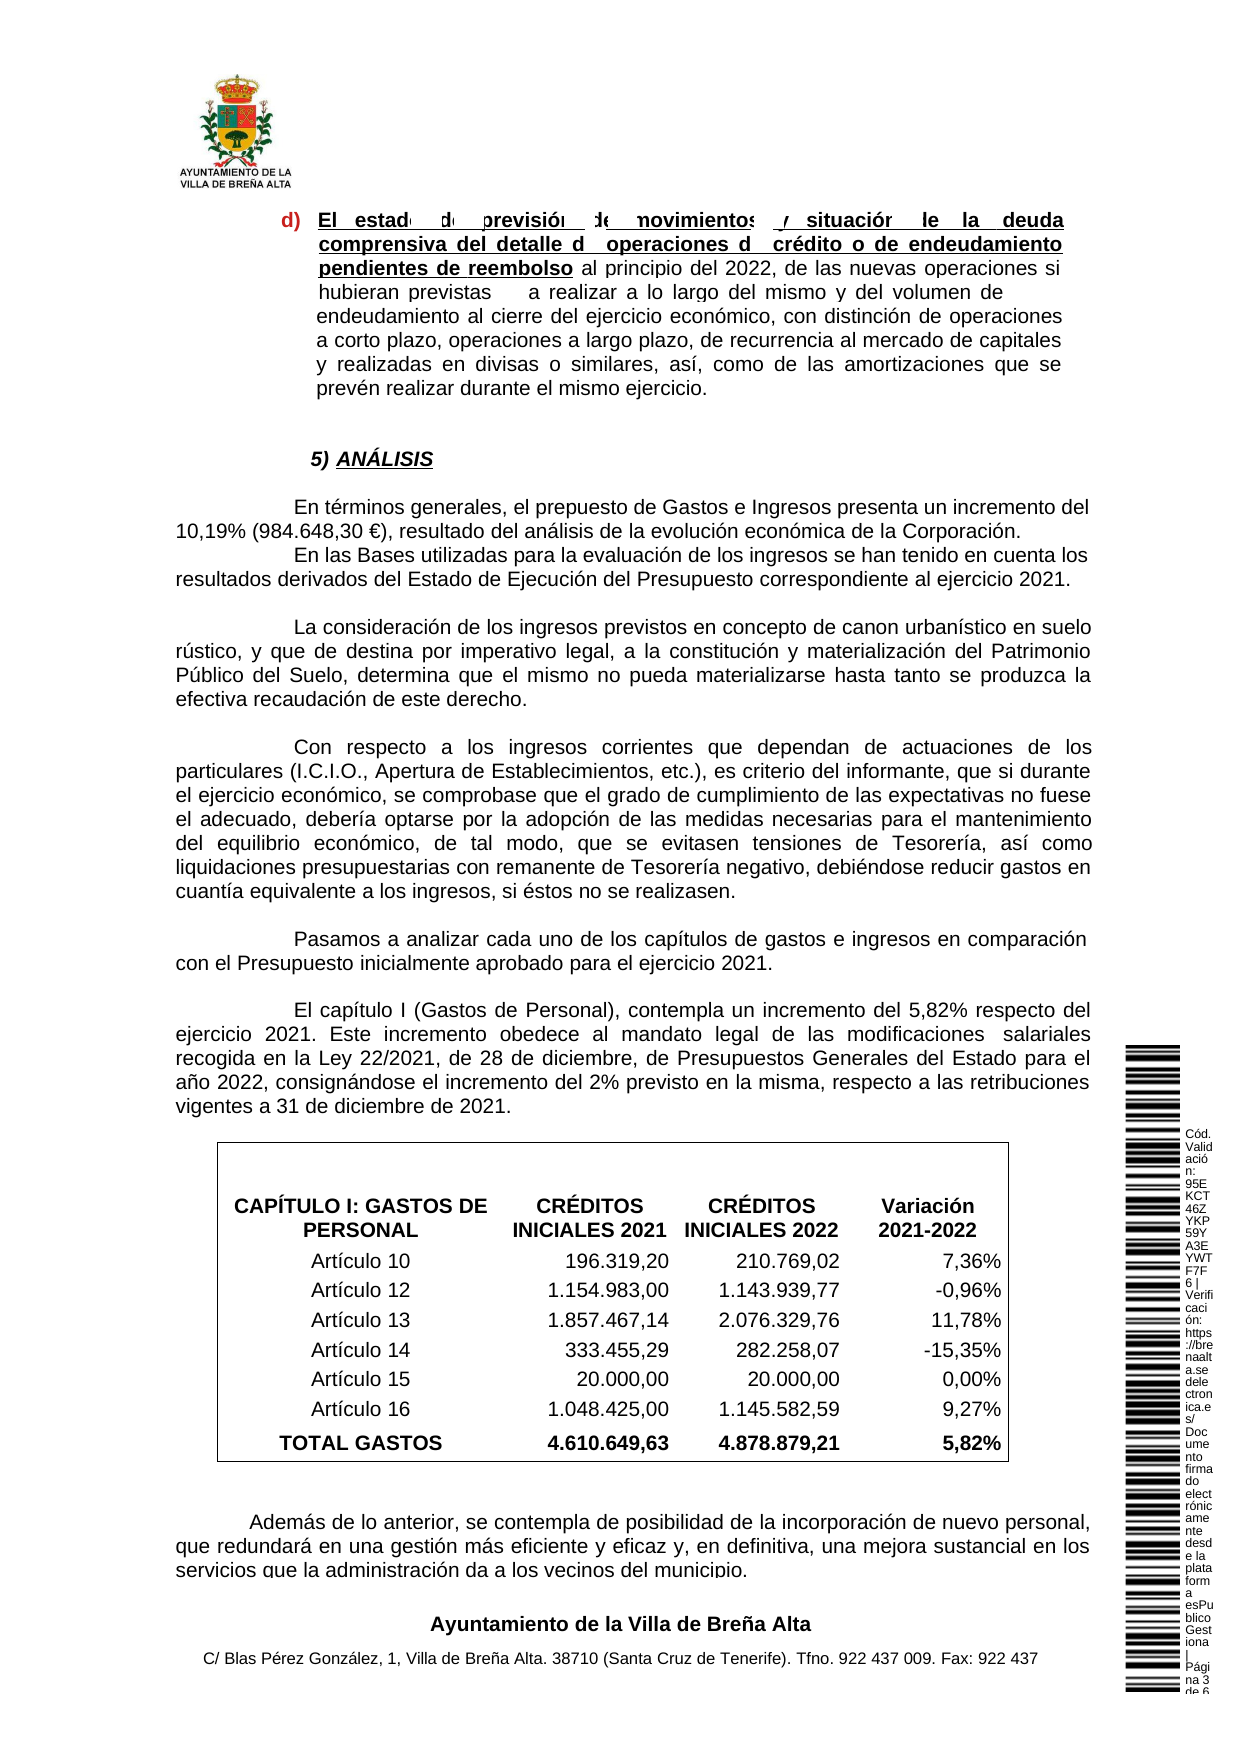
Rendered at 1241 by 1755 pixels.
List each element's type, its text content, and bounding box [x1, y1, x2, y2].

text C/ Blas Pérez González, 1, Villa de Breña Alta. 38710 (Santa Cruz de Tenerife). Tfno. 922 437 009. Fax: 922 437 597 [187, 1648, 1053, 1670]
text 1.154.983,00 [547, 1278, 676, 1302]
text CRÉDITOS INICIALES 2022 [684, 1193, 839, 1241]
text Cód. Validación: 95EKCT46ZYKP59YA3EYWTF7F6 | Verificación: https://brenaalta.sedelectronica.es/ Documento firmado electrónicamente desde la plataforma esPublico Gestiona | Página 3 de 6 [1185, 1129, 1214, 1693]
text 0,00% [942, 1367, 1008, 1391]
text Artículo 12 [311, 1278, 503, 1302]
text CAPÍTULO I: GASTOS DE PERSONAL [234, 1193, 488, 1241]
text Artículo 14 [311, 1337, 503, 1361]
text En las Bases utilizadas para la evaluación de los ingresos se han tenido en cuenta los resultados derivados del Estado de Ejecución del Presupuesto correspondiente al ejercicio 2021. [175, 543, 1093, 591]
text 7,36% [942, 1248, 1008, 1272]
text a realizar a lo largo del mismo y del volumen de [528, 279, 1064, 302]
text -0,96% [935, 1278, 1008, 1302]
text endeudamiento al cierre del ejercicio económico, con distinción de operaciones a corto plazo, operaciones a largo plazo, de recurrencia al mercado de capitales y realizadas en divisas o similares, así, como de las amortizaciones que se prevén realizar durante el mismo ejercicio. [316, 303, 1063, 399]
text Artículo 15 [311, 1367, 503, 1391]
text 5) ANÁLISIS [310, 447, 447, 471]
text 11,78% [931, 1308, 1008, 1332]
text 196.319,20 [565, 1248, 676, 1272]
text 210.769,02 [736, 1248, 847, 1272]
text 282.258,07 [736, 1337, 847, 1361]
text 2.076.329,76 [718, 1308, 847, 1332]
text hubieran previstas [318, 279, 500, 302]
text 1.145.582,59 [718, 1397, 847, 1421]
text 1.143.939,77 [718, 1278, 847, 1302]
text 333.455,29 [565, 1337, 676, 1361]
text TOTAL GASTOS [279, 1431, 503, 1454]
text 1.048.425,00 [547, 1397, 676, 1421]
text 20.000,00 [747, 1367, 847, 1391]
text Variación 2021-2022 [878, 1193, 978, 1241]
text CRÉDITOS INICIALES 2021 [512, 1193, 668, 1241]
text Pasamos a analizar cada uno de los capítulos de gastos e ingresos en comparación con el Presupuesto inicialmente aprobado para el ejercicio 2021. [175, 926, 1093, 974]
text Artículo 13 [311, 1308, 503, 1332]
text 4.878.879,21 [718, 1431, 847, 1454]
text La consideración de los ingresos previstos en concepto de canon urbanístico en suelo rústico, y que de destina por imperativo legal, a la constitución y materialización del Patrimonio Público del Suelo, determina que el mismo no pueda materializarse hasta tanto se produzca la efectiva recaudación de este derecho. [175, 615, 1093, 711]
text Ayuntamiento de la Villa de Breña Alta [187, 1612, 1053, 1636]
text El capítulo I (Gastos de Personal), contempla un incremento del 5,82% respecto del ejercicio 2021. Este incremento obedece al mandato legal de las modificaciones salariales recogida en la Ley 22/2021, de 28 de diciembre, de Presupuestos Generales del Estado para el año 2022, consignándose el incremento del 2% previsto en la misma, respecto a las retribuciones vigentes a 31 de diciembre de 2021. [175, 998, 1092, 1118]
text 4.610.649,63 [547, 1431, 676, 1454]
text Artículo 16 [311, 1397, 503, 1421]
text 9,27% [942, 1397, 1008, 1421]
text Con respecto a los ingresos corrientes que dependan de actuaciones de los particulares (I.C.I.O., Apertura de Establecimientos, etc.), es criterio del informante, que si durante el ejercicio económico, se comprobase que el grado de cumplimiento de las expectativas no fuese el adecuado, debería optarse por la adopción de las medidas necesarias para el mantenimiento del equilibrio económico, de tal modo, que se evitasen tensiones de Tesorería, así como liquidaciones presupuestarias con remanente de Tesorería negativo, debiéndose reducir gastos en cuantía equivalente a los ingresos, si éstos no se realizasen. [175, 735, 1093, 902]
text Artículo 10 [311, 1248, 503, 1272]
text 5,82% [942, 1431, 1008, 1454]
text Además de lo anterior, se contempla de posibilidad de la incorporación de nuevo personal, que redundará en una gestión más eficiente y eficaz y, en definitiva, una mejora sustancial en los servicios que la administración da a los vecinos del municipio. [175, 1510, 1092, 1582]
text COMPARATIVA CAPÍTULO I DEL PRESUPUESTO DE GASTOS 2021-2022 [252, 1154, 1008, 1178]
text -15,35% [924, 1337, 1008, 1361]
text d) El estado de previsión de movimientos y situación de la deuda comprensiva del detalle de operaciones de crédito o de endeudamiento pendientes de reembolso al principio del 2022, de las nuevas operaciones si [281, 208, 1063, 279]
text 20.000,00 [576, 1367, 676, 1391]
text 1.857.467,14 [547, 1308, 676, 1332]
text En términos generales, el prepuesto de Gastos e Ingresos presenta un incremento del 10,19% (984.648,30 €), resultado del análisis de la evolución económica de la Corporación. [175, 495, 1094, 543]
